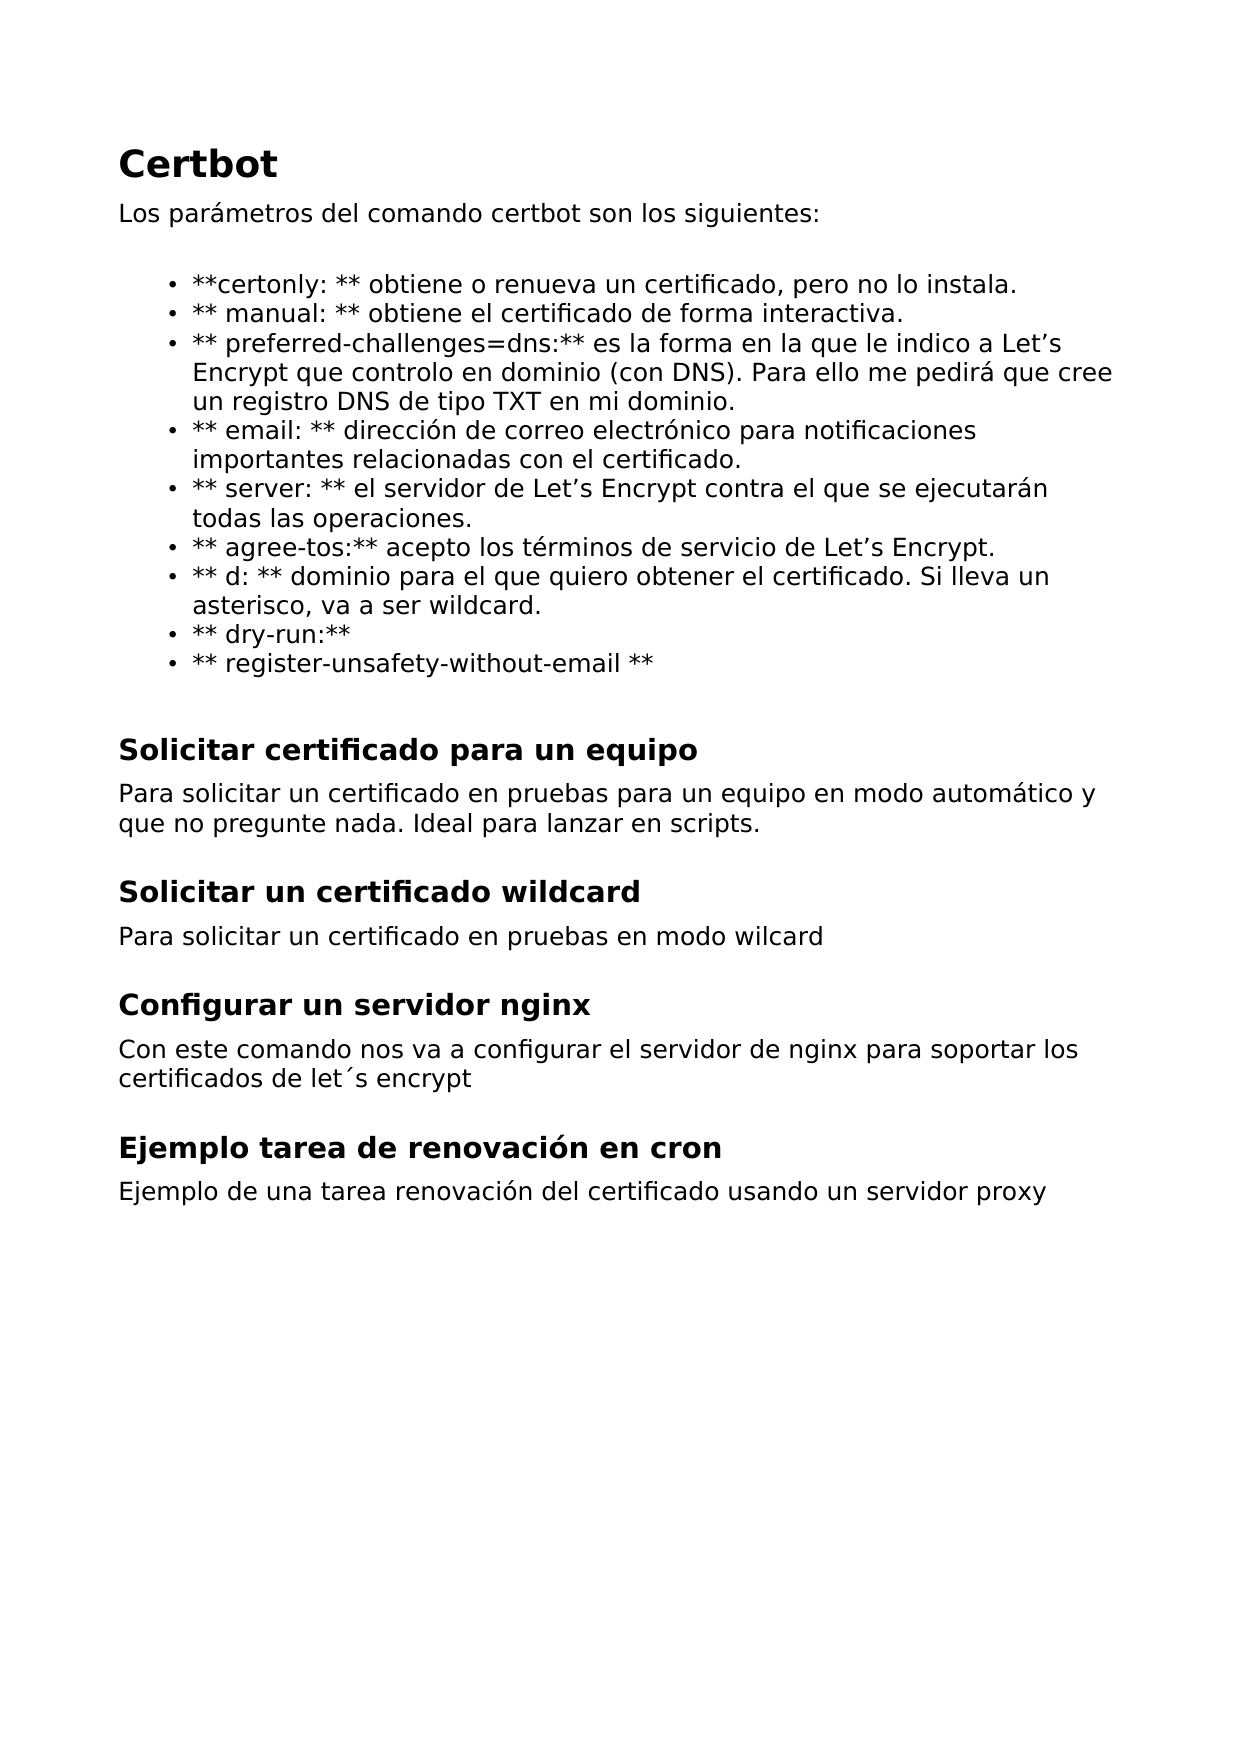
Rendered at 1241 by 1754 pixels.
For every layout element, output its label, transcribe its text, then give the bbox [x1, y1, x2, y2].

subtitle Solicitar certificado para un equipo [118, 733, 1122, 767]
text Para solicitar un certificado en pruebas para un equipo en modo automático y que no pregunte nada. Ideal para lanzar en scripts. [118, 780, 1122, 838]
list ** preferred-challenges=dns:** es la forma en la que le indico a Let’s Encrypt que controlo en dominio (con DNS). Para ello me pedirá que cree un registro DNS de tipo TXT en mi dominio. [177, 329, 1122, 416]
list ** register-unsafety-without-email ** [177, 649, 1122, 679]
list ** dry-run:** [177, 620, 1122, 649]
list ** server: ** el servidor de Let’s Encrypt contra el que se ejecutarán todas las operaciones. [177, 474, 1122, 533]
list ** agree-tos:** acepto los términos de servicio de Let’s Encrypt. [177, 533, 1122, 562]
list ** manual: ** obtiene el certificado de forma interactiva. [177, 299, 1122, 329]
list **certonly: ** obtiene o renueva un certificado, pero no lo instala. [177, 270, 1122, 299]
subtitle Certbot [118, 143, 1122, 187]
text Para solicitar un certificado en pruebas en modo wilcard [118, 922, 1122, 951]
subtitle Configurar un servidor nginx [118, 989, 1122, 1023]
list ** d: ** dominio para el que quiero obtener el certificado. Si lleva un asterisco, va a ser wildcard. [177, 562, 1122, 620]
text Ejemplo de una tarea renovación del certificado usando un servidor proxy [118, 1177, 1122, 1207]
subtitle Ejemplo tarea de renovación en cron [118, 1131, 1122, 1165]
text Con este comando nos va a configurar el servidor de nginx para soportar los certificados de let´s encrypt [118, 1035, 1122, 1093]
subtitle Solicitar un certificado wildcard [118, 876, 1122, 909]
list ** email: ** dirección de correo electrónico para notificaciones importantes relacionadas con el certificado. [177, 416, 1122, 474]
text Los parámetros del comando certbot son los siguientes: [118, 199, 1122, 228]
